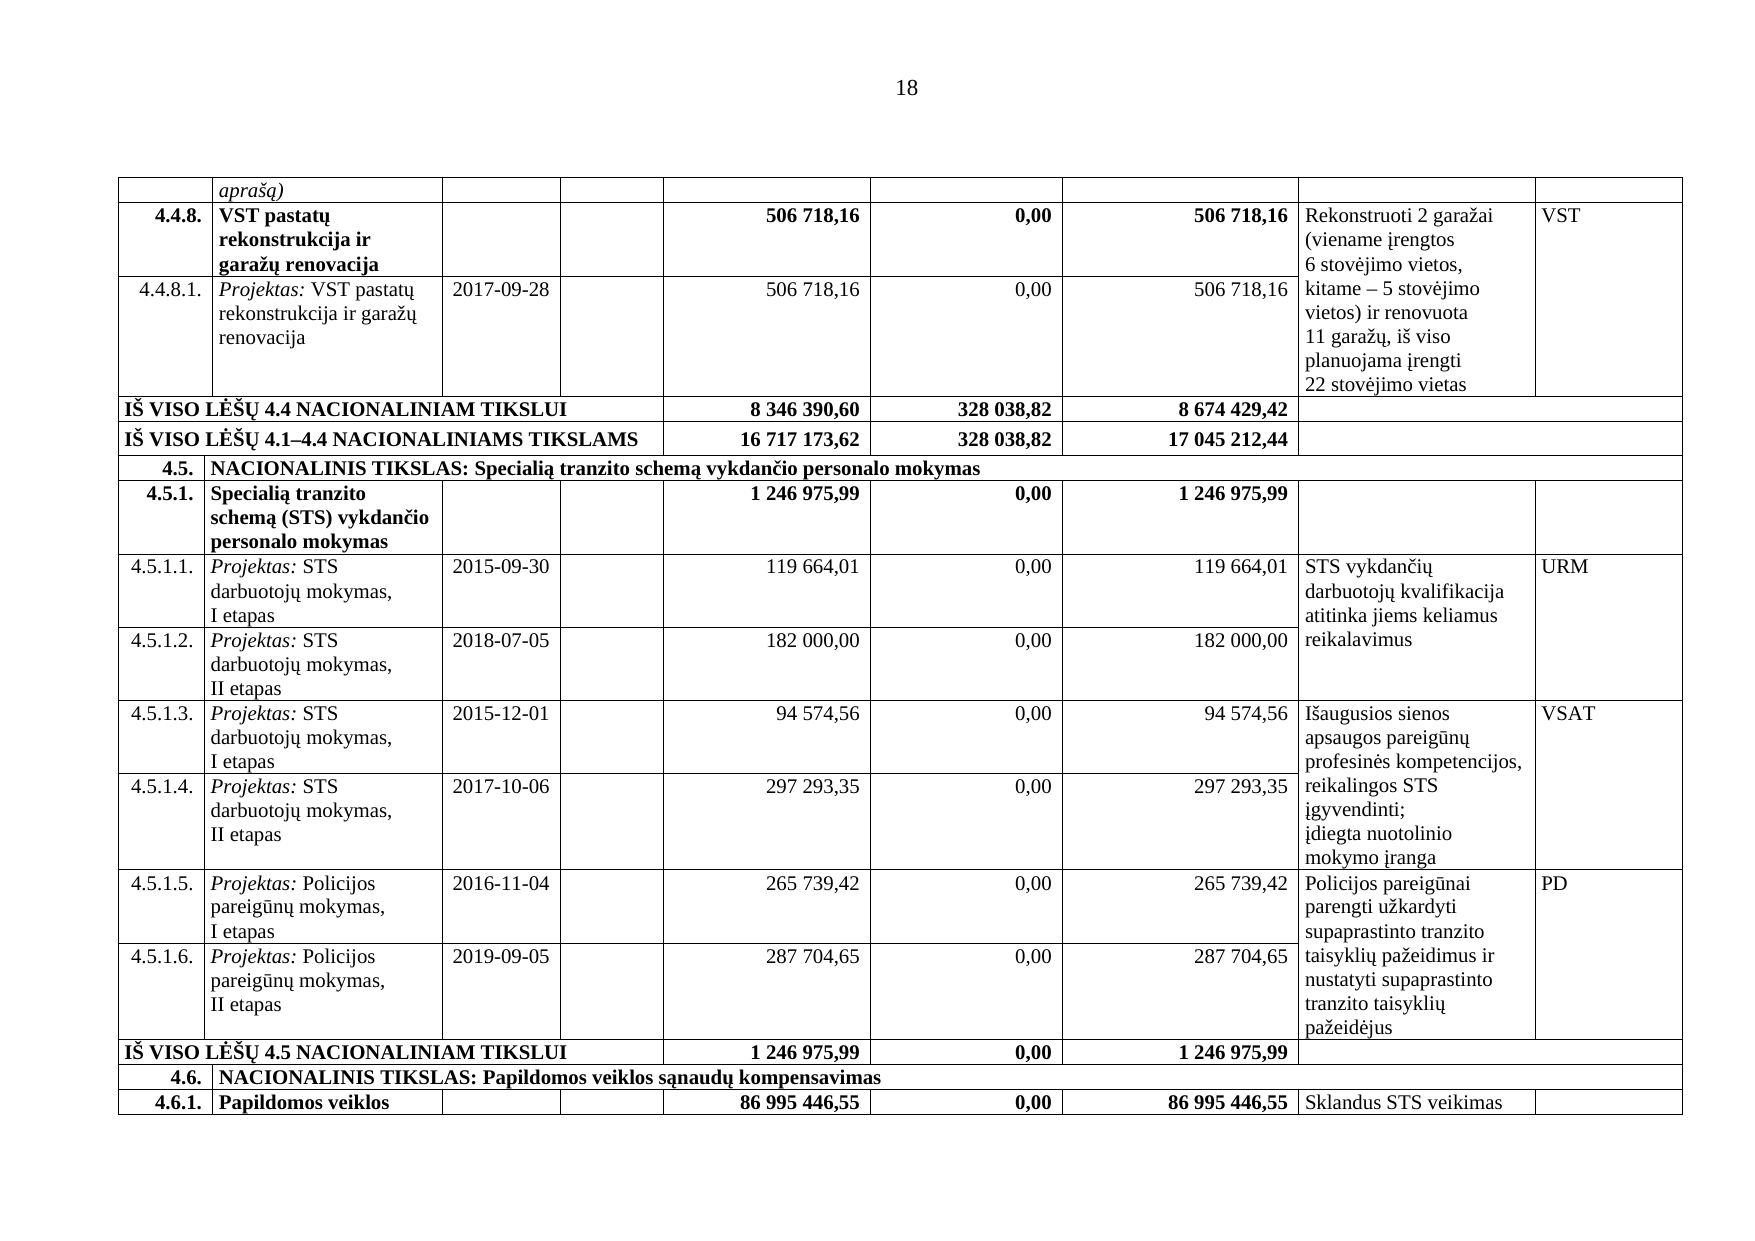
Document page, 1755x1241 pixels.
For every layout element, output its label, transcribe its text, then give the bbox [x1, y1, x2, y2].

table_cell 0,00 [871, 870, 1062, 943]
table_cell [1536, 1090, 1682, 1114]
table_cell 2017-09-28 [443, 277, 560, 396]
table_cell PD [1536, 870, 1682, 1039]
table_cell [1299, 178, 1535, 202]
table_cell 0,00 [871, 1040, 1062, 1064]
table_cell Projektas: STS darbuotojų mokymas, I etapas [205, 555, 442, 627]
table_cell 0,00 [871, 944, 1062, 1039]
table_cell [561, 481, 663, 553]
table_cell 4.5.1.5. [119, 870, 204, 943]
table_cell 506 718,16 [1063, 203, 1298, 276]
table_cell 4.6.1. [119, 1090, 212, 1114]
table_cell 1 246 975,99 [664, 481, 870, 553]
table_cell 0,00 [871, 1090, 1062, 1114]
table_cell [561, 701, 663, 773]
table_cell STS vykdančių darbuotojų kvalifikacija atitinka jiems keliamus reikalavimus [1299, 555, 1535, 700]
table_cell 2015-12-01 [443, 701, 560, 773]
table_cell [1299, 481, 1535, 553]
table_cell VST [1536, 203, 1682, 396]
table_cell 119 664,01 [664, 555, 870, 627]
table_cell 119 664,01 [1063, 555, 1298, 627]
table_cell 265 739,42 [664, 870, 870, 943]
table_cell 182 000,00 [1063, 628, 1298, 700]
table_cell 182 000,00 [664, 628, 870, 700]
table_cell 0,00 [871, 701, 1062, 773]
table_cell 0,00 [871, 277, 1062, 396]
table_cell 16 717 173,62 [664, 422, 870, 455]
table_cell IŠ VISO LĖŠŲ 4.1–4.4 NACIONALINIAMS TIKSLAMS [119, 422, 663, 455]
table_cell [561, 277, 663, 396]
table_cell Išaugusios sienos apsaugos pareigūnų profesinės kompetencijos, reikalingos STS įgyvendinti; įdiegta nuotolinio mokymo įranga [1299, 701, 1535, 869]
table_cell [1063, 178, 1298, 202]
table_cell Projektas: VST pastatų rekonstrukcija ir garažų renovacija [213, 277, 442, 396]
table_cell 4.5.1.2. [119, 628, 204, 700]
table_cell 94 574,56 [664, 701, 870, 773]
table_cell [561, 1090, 663, 1114]
table_cell 2017-10-06 [443, 774, 560, 869]
table_cell Projektas: Policijos pareigūnų mokymas, I etapas [205, 870, 442, 943]
table_cell Specialią tranzito schemą (STS) vykdančio personalo mokymas [205, 481, 442, 553]
table_cell 4.5.1.6. [119, 944, 204, 1039]
table_cell [1299, 397, 1682, 421]
table_cell VSAT [1536, 701, 1682, 869]
table_cell [443, 481, 560, 553]
table_cell 0,00 [871, 628, 1062, 700]
table_cell [561, 870, 663, 943]
table_cell [1536, 481, 1682, 553]
table_cell 0,00 [871, 555, 1062, 627]
table_cell 297 293,35 [664, 774, 870, 869]
table_cell Projektas: STS darbuotojų mokymas, II etapas [205, 774, 442, 869]
table_cell [664, 178, 870, 202]
table_cell 265 739,42 [1063, 870, 1298, 943]
table_cell 0,00 [871, 481, 1062, 553]
table_cell Projektas: STS darbuotojų mokymas, II etapas [205, 628, 442, 700]
table_cell 2015-09-30 [443, 555, 560, 627]
table_cell 328 038,82 [871, 422, 1062, 455]
table_cell [443, 1090, 560, 1114]
table_cell 2019-09-05 [443, 944, 560, 1039]
table_cell 4.5.1.3. [119, 701, 204, 773]
table_cell [1536, 178, 1682, 202]
table_cell VST pastatų rekonstrukcija ir garažų renovacija [213, 203, 442, 276]
table_cell [561, 944, 663, 1039]
table_cell aprašą) [213, 178, 442, 202]
table_cell 2018-07-05 [443, 628, 560, 700]
table_cell 8 346 390,60 [664, 397, 870, 421]
table_cell 86 995 446,55 [664, 1090, 870, 1114]
table_cell Policijos pareigūnai parengti užkardyti supaprastinto tranzito taisyklių pažeidimus ir nustatyti supaprastinto tranzito taisyklių pažeidėjus [1299, 870, 1535, 1039]
table_cell NACIONALINIS TIKSLAS: Specialią tranzito schemą vykdančio personalo mokymas [205, 456, 1682, 480]
table_cell 506 718,16 [664, 203, 870, 276]
table_cell [561, 203, 663, 276]
table_cell 17 045 212,44 [1063, 422, 1298, 455]
table_cell 4.5.1.4. [119, 774, 204, 869]
table_cell 4.4.8. [119, 203, 212, 276]
table_cell 328 038,82 [871, 397, 1062, 421]
table_cell IŠ VISO LĖŠŲ 4.5 NACIONALINIAM TIKSLUI [119, 1040, 663, 1064]
table_cell [443, 178, 560, 202]
table_cell 1 246 975,99 [1063, 481, 1298, 553]
table_cell [561, 555, 663, 627]
table_cell 4.5. [119, 456, 204, 480]
table_cell 287 704,65 [1063, 944, 1298, 1039]
table_cell IŠ VISO LĖŠŲ 4.4 NACIONALINIAM TIKSLUI [119, 397, 663, 421]
table_cell [871, 178, 1062, 202]
table_cell 4.5.1. [119, 481, 204, 553]
table_cell 1 246 975,99 [664, 1040, 870, 1064]
table_cell Papildomos veiklos [213, 1090, 442, 1114]
table_cell 297 293,35 [1063, 774, 1298, 869]
table_cell 287 704,65 [664, 944, 870, 1039]
table_cell 1 246 975,99 [1063, 1040, 1298, 1064]
table_cell 0,00 [871, 774, 1062, 869]
table_cell Projektas: STS darbuotojų mokymas, I etapas [205, 701, 442, 773]
table_cell [561, 774, 663, 869]
table_cell [119, 178, 212, 202]
table_cell [443, 203, 560, 276]
table_cell 4.5.1.1. [119, 555, 204, 627]
table_cell 0,00 [871, 203, 1062, 276]
table_cell 8 674 429,42 [1063, 397, 1298, 421]
table_cell 2016-11-04 [443, 870, 560, 943]
table_cell 94 574,56 [1063, 701, 1298, 773]
table_cell [1299, 1040, 1682, 1064]
table_cell 506 718,16 [1063, 277, 1298, 396]
table_cell [1299, 422, 1682, 455]
table_cell NACIONALINIS TIKSLAS: Papildomos veiklos sąnaudų kompensavimas [213, 1065, 1682, 1089]
table_cell 4.4.8.1. [119, 277, 212, 396]
table_cell Sklandus STS veikimas [1299, 1090, 1535, 1114]
table_cell 86 995 446,55 [1063, 1090, 1298, 1114]
table_cell 506 718,16 [664, 277, 870, 396]
table_cell Projektas: Policijos pareigūnų mokymas, II etapas [205, 944, 442, 1039]
table_cell Rekonstruoti 2 garažai (viename įrengtos 6 stovėjimo vietos, kitame – 5 stovėjimo vietos) ir renovuota 11 garažų, iš viso planuojama įrengti 22 stovėjimo vietas [1299, 203, 1535, 396]
table_cell 4.6. [119, 1065, 212, 1089]
table_cell [561, 178, 663, 202]
table_cell URM [1536, 555, 1682, 700]
table_cell [561, 628, 663, 700]
